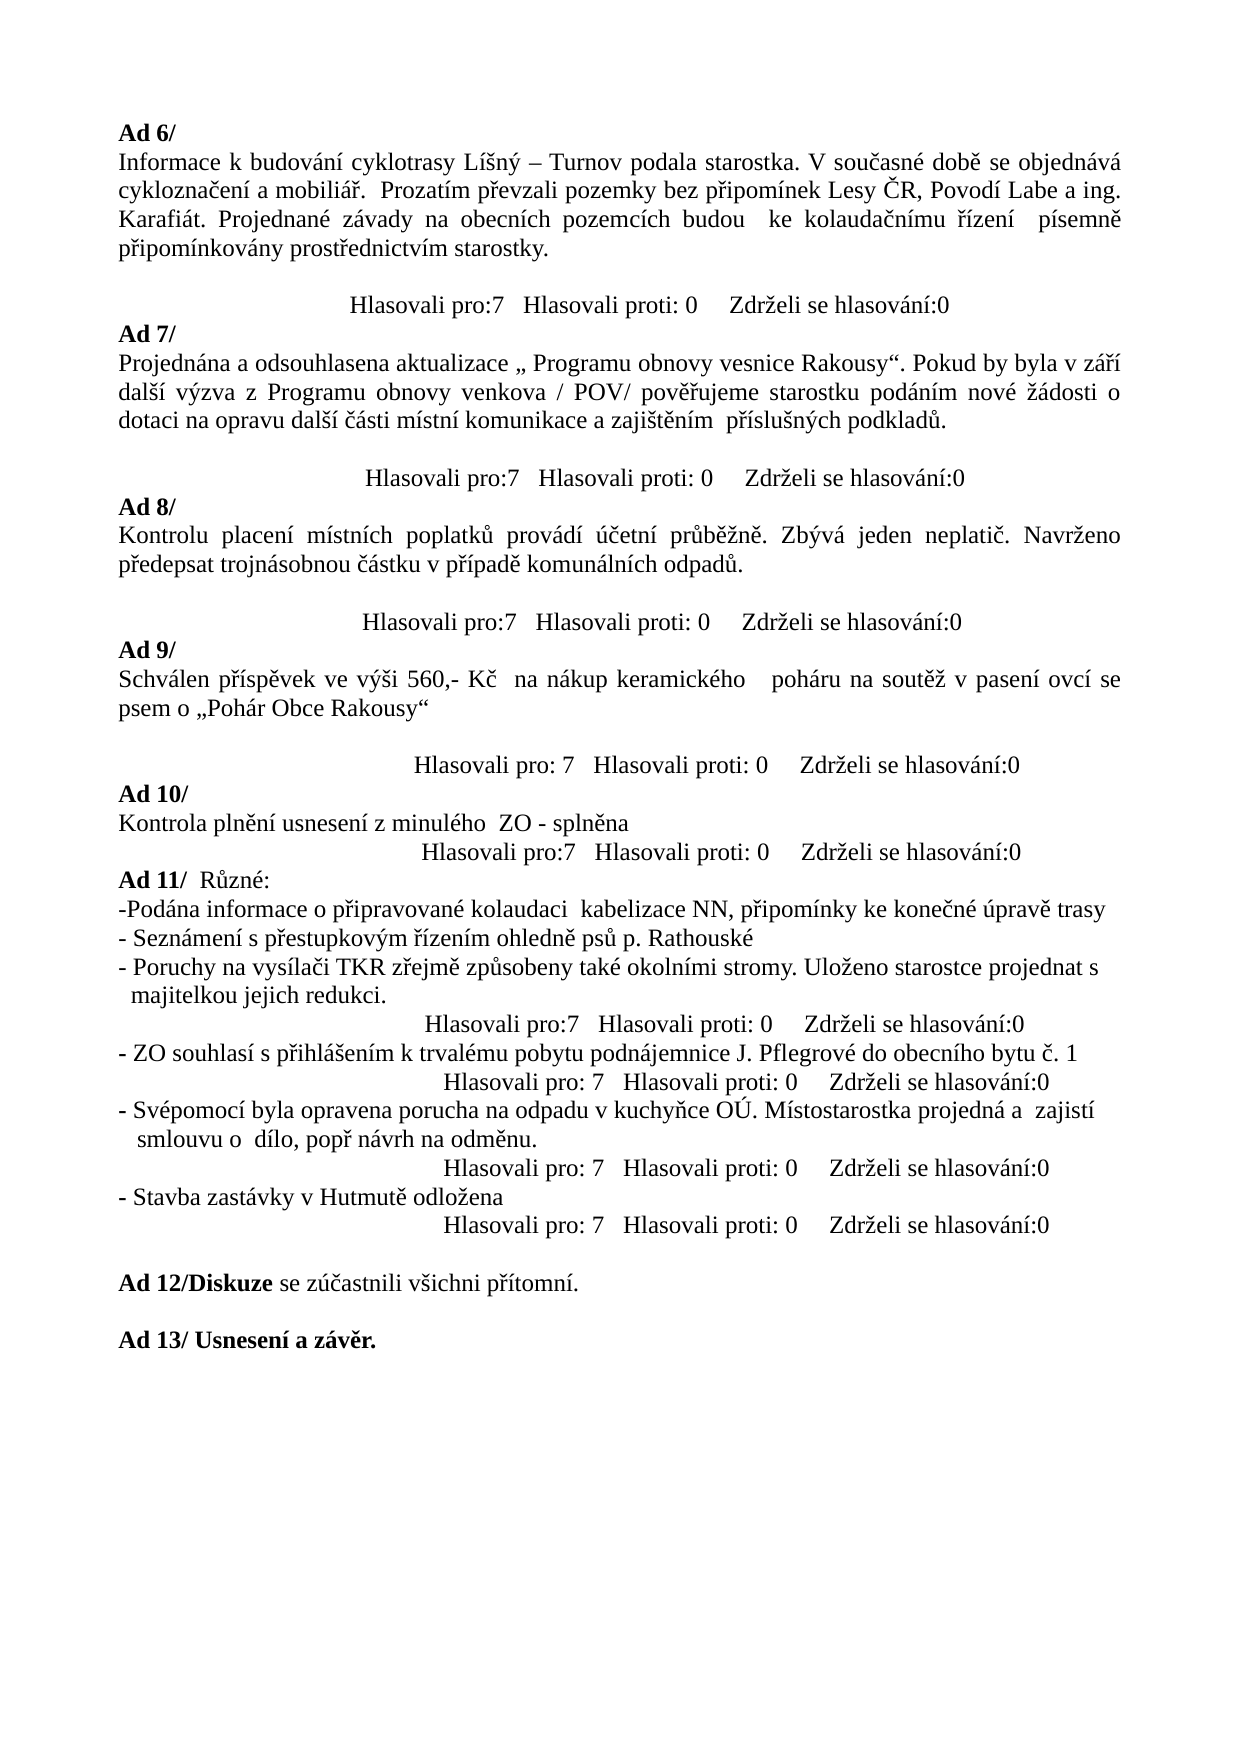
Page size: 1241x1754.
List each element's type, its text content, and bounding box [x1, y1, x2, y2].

text - Seznámení s přestupkovým řízením ohledně psů p. Rathouské [118, 923, 1122, 952]
text -Podána informace o připravované kolaudaci kabelizace NN, připomínky ke konečné úpravě trasy [118, 894, 1122, 923]
text Hlasovali pro: 7 Hlasovali proti: 0 Zdrželi se hlasování:0 [118, 1211, 1122, 1239]
text Kontrolu placení místních poplatků provádí účetní průběžně. Zbývá jeden neplatič. Navrženo předepsat trojnásobnou částku v případě komunálních odpadů. [118, 521, 1122, 578]
text Kontrola plnění usnesení z minulého ZO - splněna [118, 808, 1122, 837]
text Hlasovali pro: 7 Hlasovali proti: 0 Zdrželi se hlasování:0 [118, 1153, 1122, 1182]
text Schválen příspěvek ve výši 560,- Kč na nákup keramického poháru na soutěž v pasení ovcí se psem o „Pohár Obce Rakousy“ [118, 664, 1122, 722]
text - Svépomocí byla opravena porucha na odpadu v kuchyňce OÚ. Místostarostka projedná a zajistí [118, 1096, 1122, 1124]
text Hlasovali pro:7 Hlasovali proti: 0 Zdrželi se hlasování:0 [118, 607, 1122, 636]
text Informace k budování cyklotrasy Líšný – Turnov podala starostka. V současné době se objednává cykloznačení a mobiliář. Prozatím převzali pozemky bez připomínek Lesy ČR, Povodí Labe a ing. Karafiát. Projednané závady na obecních pozemcích budou ke kolaudačnímu řízení písemně připomínkovány prostřednictvím starostky. [118, 147, 1122, 262]
text Hlasovali pro: 7 Hlasovali proti: 0 Zdrželi se hlasování:0 [118, 751, 1122, 779]
text Hlasovali pro:7 Hlasovali proti: 0 Zdrželi se hlasování:0 [118, 837, 1122, 866]
text Ad 12/Diskuze se zúčastnili všichni přítomní. [118, 1268, 1122, 1297]
text Ad 7/ [118, 319, 1122, 348]
text - ZO souhlasí s přihlášením k trvalému pobytu podnájemnice J. Pflegrové do obecního bytu č. 1 [118, 1038, 1122, 1067]
text smlouvu o dílo, popř návrh na odměnu. [118, 1124, 1122, 1153]
text Hlasovali pro:7 Hlasovali proti: 0 Zdrželi se hlasování:0 [118, 1009, 1122, 1038]
text Ad 8/ [118, 492, 1122, 521]
text Hlasovali pro:7 Hlasovali proti: 0 Zdrželi se hlasování:0 [118, 463, 1122, 492]
text - Poruchy na vysílači TKR zřejmě způsobeny také okolními stromy. Uloženo starostce projednat s [118, 952, 1122, 981]
text Ad 6/ [118, 118, 1122, 147]
text majitelkou jejich redukci. [118, 981, 1122, 1009]
text Hlasovali pro: 7 Hlasovali proti: 0 Zdrželi se hlasování:0 [118, 1067, 1122, 1096]
text Hlasovali pro:7 Hlasovali proti: 0 Zdrželi se hlasování:0 [118, 291, 1122, 319]
text Ad 13/ Usnesení a závěr. [118, 1326, 1122, 1354]
text Ad 11/ Různé: [118, 866, 1122, 894]
text Projednána a odsouhlasena aktualizace „ Programu obnovy vesnice Rakousy“. Pokud by byla v září další výzva z Programu obnovy venkova / POV/ pověřujeme starostku podáním nové žádosti o dotaci na opravu další části místní komunikace a zajištěním příslušných podkladů. [118, 348, 1122, 434]
text Ad 10/ [118, 779, 1122, 808]
text - Stavba zastávky v Hutmutě odložena [118, 1182, 1122, 1211]
text Ad 9/ [118, 636, 1122, 664]
